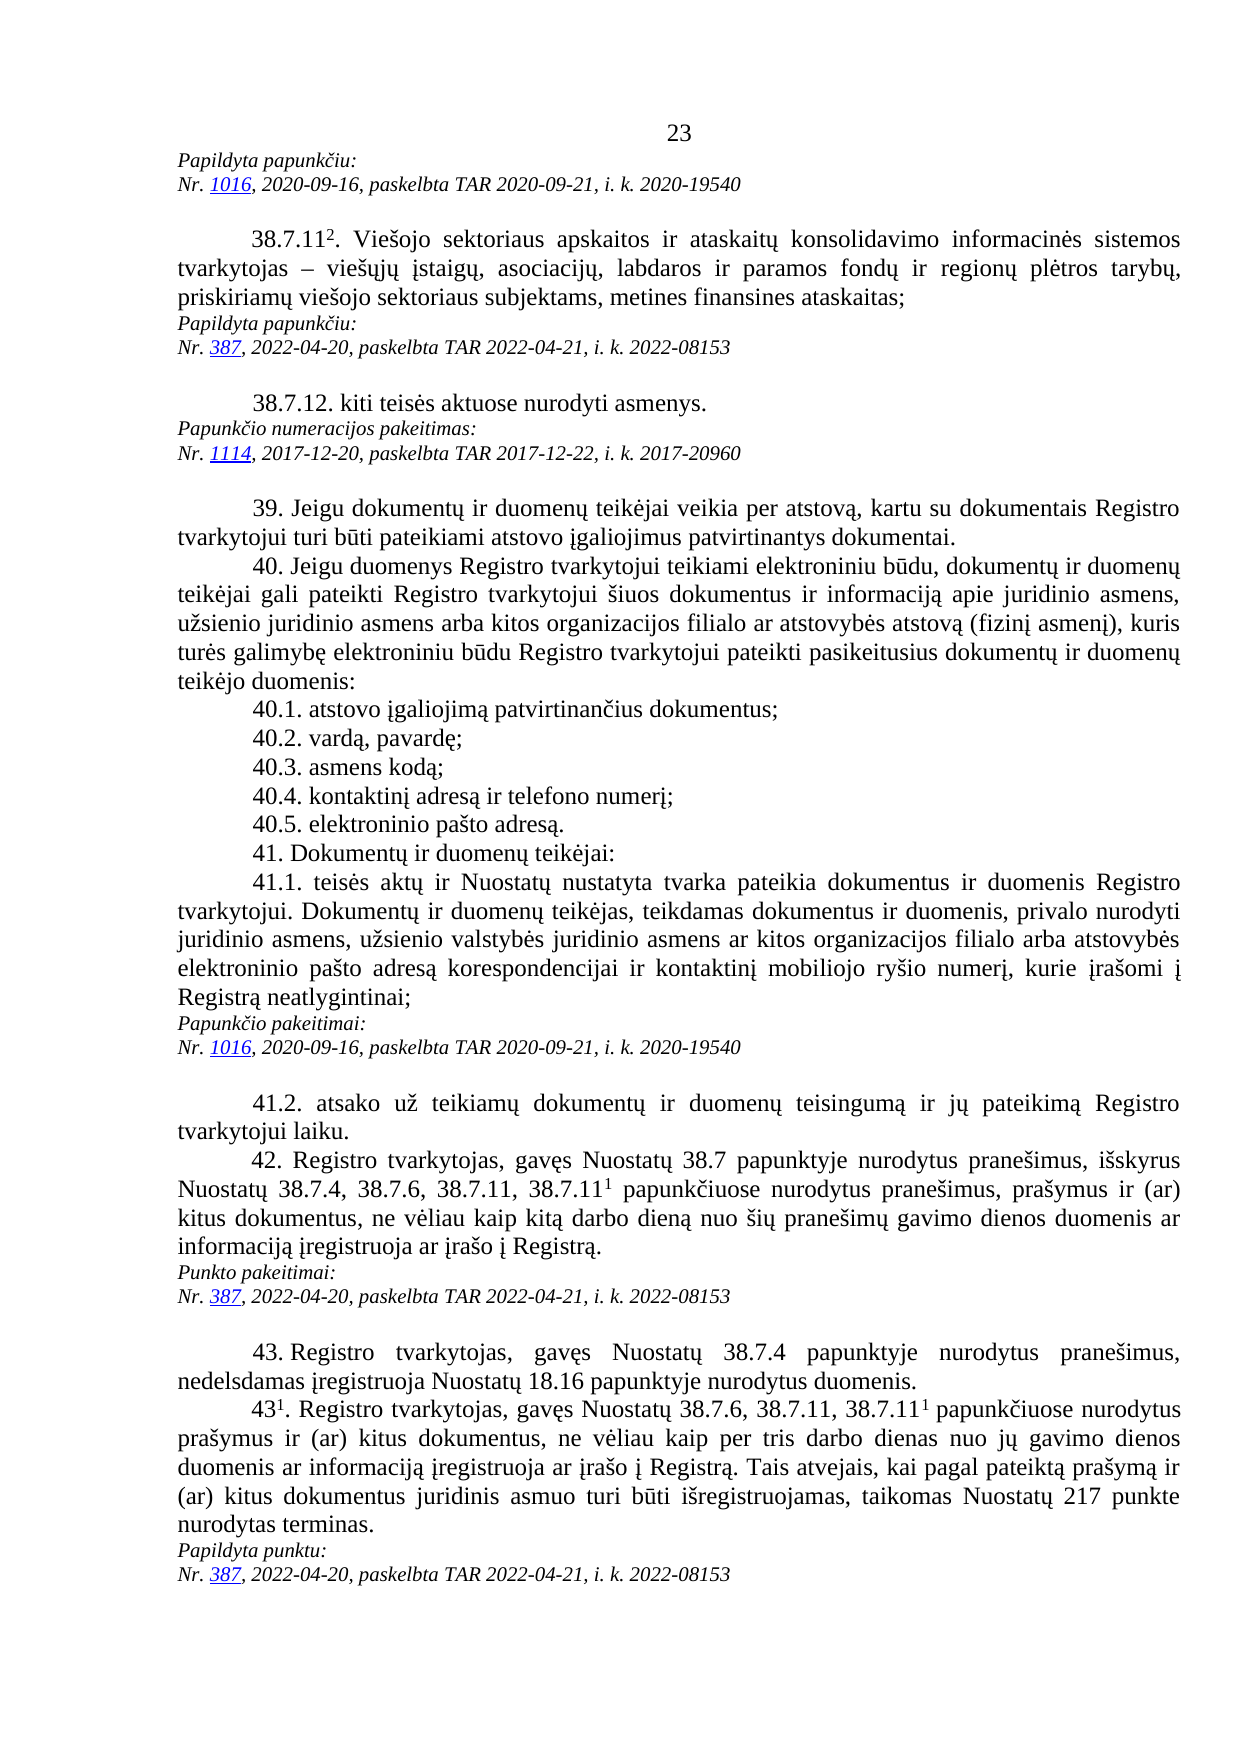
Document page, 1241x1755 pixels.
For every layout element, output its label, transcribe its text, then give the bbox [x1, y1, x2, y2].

text 40.1. atstovo įgaliojimą patvirtinančius dokumentus; [177, 694, 1181, 723]
text 38.7.12. kiti teisės aktuose nurodyti asmenys. [177, 388, 1181, 416]
text 40. Jeigu duomenys Registro tvarkytojui teikiami elektroniniu būdu, dokumentų ir duomenų teikėjai gali pateikti Registro tvarkytojui šiuos dokumentus ir informaciją apie juridinio asmens, užsienio juridinio asmens arba kitos organizacijos filialo ar atstovybės atstovą (fizinį asmenį), kuris turės galimybę elektroniniu būdu Registro tvarkytojui pateikti pasikeitusius dokumentų ir duomenų teikėjo duomenis: [177, 551, 1181, 694]
text Papildyta papunkčiu: [177, 311, 1181, 335]
text Nr. 1114, 2017-12-20, paskelbta TAR 2017-12-22, i. k. 2017-20960 [177, 440, 1181, 464]
text 42. Registro tvarkytojas, gavęs Nuostatų 38.7 papunktyje nurodytus pranešimus, išskyrus Nuostatų 38.7.4, 38.7.6, 38.7.11, 38.7.111 papunkčiuose nurodytus pranešimus, prašymus ir (ar) kitus dokumentus, ne vėliau kaip kitą darbo dieną nuo šių pranešimų gavimo dienos duomenis ar informaciją įregistruoja ar įrašo į Registrą. [177, 1145, 1181, 1260]
text 40.3. asmens kodą; [177, 752, 1181, 781]
text 41.2. atsako už teikiamų dokumentų ir duomenų teisingumą ir jų pateikimą Registro tvarkytojui laiku. [177, 1088, 1181, 1145]
text Papildyta punktu: [177, 1538, 1181, 1562]
text Nr. 1016, 2020-09-16, paskelbta TAR 2020-09-21, i. k. 2020-19540 [177, 1035, 1181, 1059]
text 41.1. teisės aktų ir Nuostatų nustatyta tvarka pateikia dokumentus ir duomenis Registro tvarkytojui. Dokumentų ir duomenų teikėjas, teikdamas dokumentus ir duomenis, privalo nurodyti juridinio asmens, užsienio valstybės juridinio asmens ar kitos organizacijos filialo arba atstovybės elektroninio pašto adresą korespondencijai ir kontaktinį mobiliojo ryšio numerį, kurie įrašomi į Registrą neatlygintinai; [177, 867, 1181, 1011]
text Nr. 387, 2022-04-20, paskelbta TAR 2022-04-21, i. k. 2022-08153 [177, 335, 1181, 359]
text Papildyta papunkčiu: [177, 148, 1181, 172]
text 43. Registro tvarkytojas, gavęs Nuostatų 38.7.4 papunktyje nurodytus pranešimus, nedelsdamas įregistruoja Nuostatų 18.16 papunktyje nurodytus duomenis. [177, 1337, 1181, 1394]
text 431. Registro tvarkytojas, gavęs Nuostatų 38.7.6, 38.7.11, 38.7.111 papunkčiuose nurodytus prašymus ir (ar) kitus dokumentus, ne vėliau kaip per tris darbo dienas nuo jų gavimo dienos duomenis ar informaciją įregistruoja ar įrašo į Registrą. Tais atvejais, kai pagal pateiktą prašymą ir (ar) kitus dokumentus juridinis asmuo turi būti išregistruojamas, taikomas Nuostatų 217 punkte nurodytas terminas. [177, 1394, 1181, 1538]
text Nr. 387, 2022-04-20, paskelbta TAR 2022-04-21, i. k. 2022-08153 [177, 1562, 1181, 1586]
text Nr. 1016, 2020-09-16, paskelbta TAR 2020-09-21, i. k. 2020-19540 [177, 172, 1181, 196]
text Papunkčio numeracijos pakeitimas: [177, 416, 1181, 440]
text 41. Dokumentų ir duomenų teikėjai: [177, 838, 1181, 867]
text 38.7.112. Viešojo sektoriaus apskaitos ir ataskaitų konsolidavimo informacinės sistemos tvarkytojas – viešųjų įstaigų, asociacijų, labdaros ir paramos fondų ir regionų plėtros tarybų, priskiriamų viešojo sektoriaus subjektams, metines finansines ataskaitas; [177, 224, 1181, 311]
text 39. Jeigu dokumentų ir duomenų teikėjai veikia per atstovą, kartu su dokumentais Registro tvarkytojui turi būti pateikiami atstovo įgaliojimus patvirtinantys dokumentai. [177, 493, 1181, 551]
text Nr. 387, 2022-04-20, paskelbta TAR 2022-04-21, i. k. 2022-08153 [177, 1284, 1181, 1308]
text 40.2. vardą, pavardę; [177, 723, 1181, 752]
text 40.4. kontaktinį adresą ir telefono numerį; [177, 781, 1181, 809]
text 40.5. elektroninio pašto adresą. [177, 809, 1181, 838]
text Punkto pakeitimai: [177, 1260, 1181, 1284]
text Papunkčio pakeitimai: [177, 1011, 1181, 1035]
